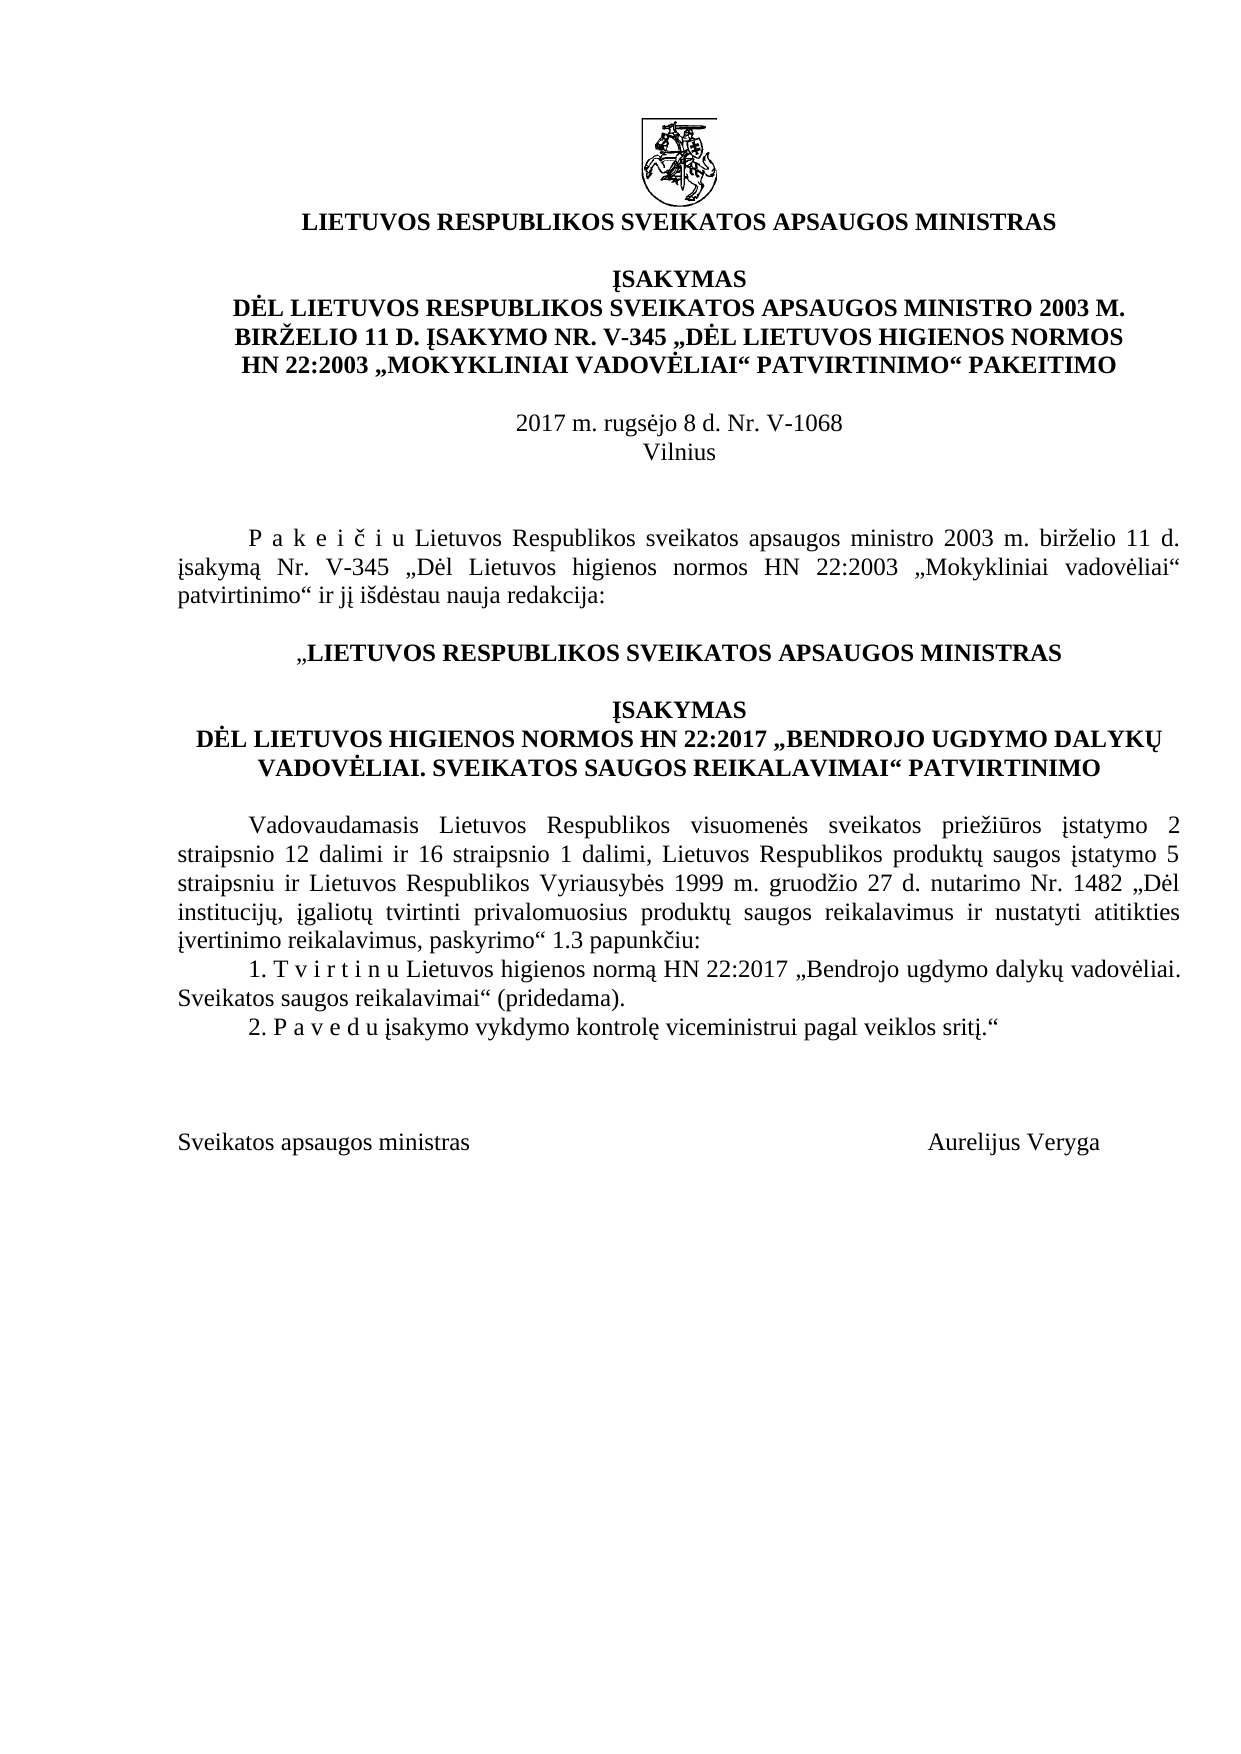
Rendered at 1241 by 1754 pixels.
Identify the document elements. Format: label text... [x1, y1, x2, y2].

text 1. T v i r t i n u Lietuvos higienos normą HN 22:2017 „Bendrojo ugdymo dalykų vadovėliai. Sveikatos saugos reikalavimai“ (pridedama). [177, 954, 1181, 1012]
text ĮSAKYMAS [177, 264, 1181, 293]
text 2017 m. rugsėjo 8 d. Nr. V-1068 [177, 408, 1181, 437]
text P a k e i č i u Lietuvos Respublikos sveikatos apsaugos ministro 2003 m. birželio 11 d. įsakymą Nr. V-345 „Dėl Lietuvos higienos normos HN 22:2003 „Mokykliniai vadovėliai“ patvirtinimo“ ir jį išdėstau nauja redakcija: [177, 523, 1181, 609]
text Vadovaudamasis Lietuvos Respublikos visuomenės sveikatos priežiūros įstatymo 2 straipsnio 12 dalimi ir 16 straipsnio 1 dalimi, Lietuvos Respublikos produktų saugos įstatymo 5 straipsniu ir Lietuvos Respublikos Vyriausybės 1999 m. gruodžio 27 d. nutarimo Nr. 1482 „Dėl institucijų, įgaliotų tvirtinti privalomuosius produktų saugos reikalavimus ir nustatyti atitikties įvertinimo reikalavimus, paskyrimo“ 1.3 papunkčiu: [177, 811, 1181, 954]
text Sveikatos apsaugos ministras Aurelijus Veryga [177, 1127, 1181, 1156]
text „LIETUVOS RESPUBLIKOS SVEIKATOS APSAUGOS MINISTRAS [177, 638, 1181, 667]
text DĖL LIETUVOS RESPUBLIKOS SVEIKATOS APSAUGOS MINISTRO 2003 M. BIRŽELIO 11 D. ĮSAKYMO NR. V-345 „DĖL LIETUVOS HIGIENOS NORMOS HN 22:2003 „MOKYKLINIAI VADOVĖLIAI“ PATVIRTINIMO“ PAKEITIMO [177, 293, 1181, 379]
text ĮSAKYMAS [177, 696, 1181, 724]
text 2. P a v e d u įsakymo vykdymo kontrolę viceministrui pagal veiklos sritį.“ [177, 1012, 1181, 1041]
text LIETUVOS RESPUBLIKOS SVEIKATOS APSAUGOS MINISTRAS [177, 207, 1181, 236]
text Vilnius [177, 437, 1181, 466]
text DĖL LIETUVOS HIGIENOS NORMOS HN 22:2017 „BENDROJO UGDYMO DALYKŲ VADOVĖLIAI. SVEIKATOS SAUGOS REIKALAVIMAI“ PATVIRTINIMO [177, 724, 1181, 782]
